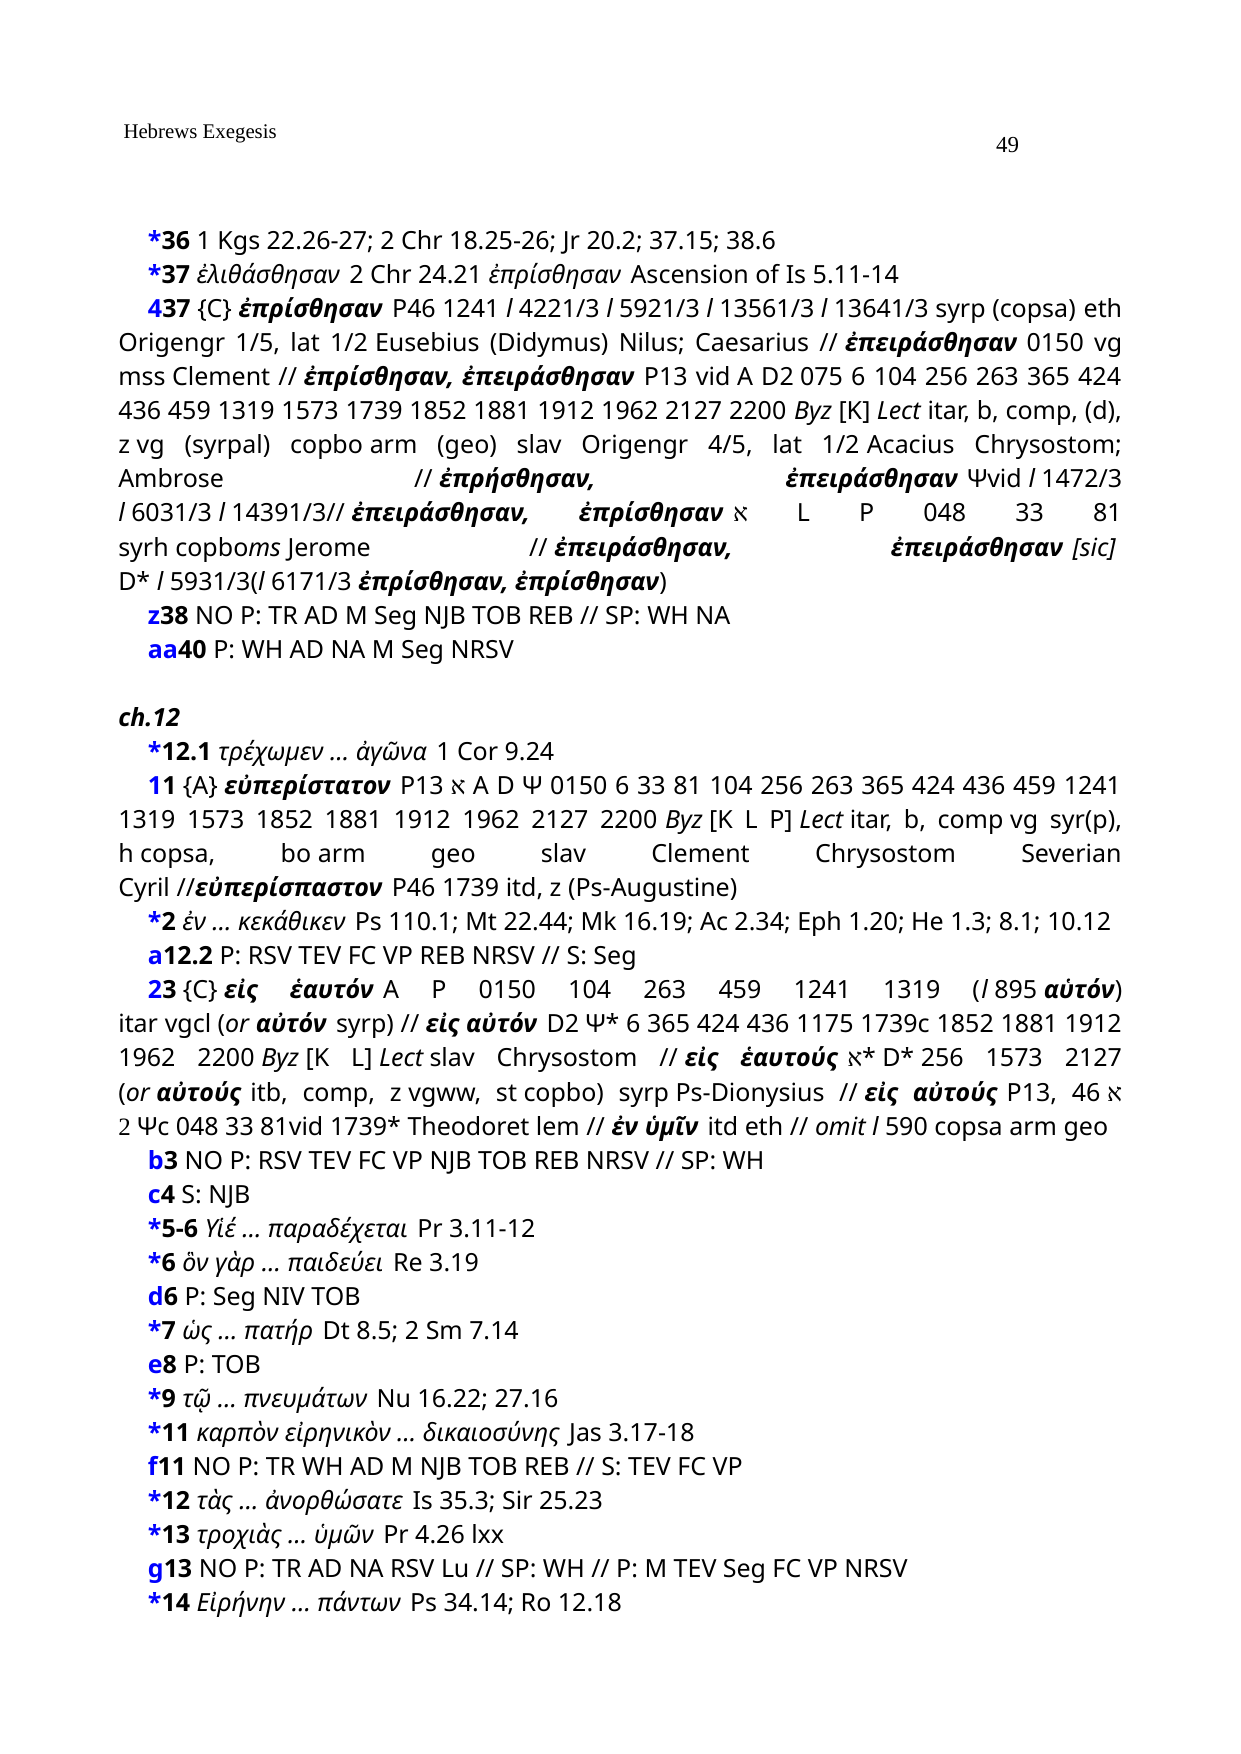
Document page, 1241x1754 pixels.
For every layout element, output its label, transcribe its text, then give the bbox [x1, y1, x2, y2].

text *2 ἐν … κεκάθικεν Ps 110.1; Mt 22.44; Mk 16.19; Ac 2.34; Eph 1.20; He 1.3; 8.1; 10.12 [118, 904, 1122, 938]
text *6 ὃν γὰρ … παιδεύει Re 3.19 [118, 1244, 1122, 1278]
subtitle ch.12 [118, 699, 1108, 733]
text aa40 P: WH AD NA M Seg NRSV [118, 631, 1122, 665]
text e8 P: TOB [118, 1347, 1122, 1381]
text *12.1 τρέχωμεν … ἀγῶνα 1 Cor 9.24 [118, 733, 1122, 768]
text f11 NO P: TR WH AD M NJB TOB REB // S: TEV FC VP [118, 1449, 1122, 1483]
text 437 {C} ἐπρίσθησαν P46 1241 l 4221/3 l 5921/3 l 13561/3 l 13641/3 syrp (copsa) eth Origengr 1/5, lat 1/2 Eusebius (Didymus) Nilus; Caesarius // ἐπειράσθησαν 0150 vg mss Clement // ἐπρίσθησαν, ἐπειράσθησαν P13 vid A D2 075 6 104 256 263 365 424 436 459 1319 1573 1739 1852 1881 1912 1962 2127 2200 Byz [K] Lect itar, b, comp, (d), z vg (syrpal) copbo arm (geo) slav Origengr 4/5, lat 1/2 Acacius Chrysostom; Ambrose // ἐπρήσθησαν, ἐπειράσθησαν Ψvid l 1472/3 l 6031/3 l 14391/3// ἐπειράσθησαν, ἐπρίσθησαν א L P 048 33 81 syrh copboms Jerome // ἐπειράσθησαν, ἐπειράσθησαν [sic] D* l 5931/3(l 6171/3 ἐπρίσθησαν, ἐπρίσθησαν) [118, 291, 1122, 597]
text a12.2 P: RSV TEV FC VP REB NRSV // S: Seg [118, 938, 1122, 972]
text *7 ὡς … πατήρ Dt 8.5; 2 Sm 7.14 [118, 1313, 1122, 1347]
text b3 NO P: RSV TEV FC VP NJB TOB REB NRSV // SP: WH [118, 1142, 1122, 1176]
text g13 NO P: TR AD NA RSV Lu // SP: WH // P: M TEV Seg FC VP NRSV [118, 1551, 1122, 1585]
text *5-6 Υἱέ … παραδέχεται Pr 3.11-12 [118, 1210, 1122, 1244]
text *9 τῷ … πνευμάτων Nu 16.22; 27.16 [118, 1381, 1122, 1415]
text *36 1 Kgs 22.26-27; 2 Chr 18.25-26; Jr 20.2; 37.15; 38.6 [118, 223, 1122, 257]
text d6 P: Seg NIV TOB [118, 1278, 1122, 1313]
text 11 {A} εὐπερίστατον P13 א A D Ψ 0150 6 33 81 104 256 263 365 424 436 459 1241 1319 1573 1852 1881 1912 1962 2127 2200 Byz [K L P] Lect itar, b, comp vg syr(p), h copsa, bo arm geo slav Clement Chrysostom Severian Cyril //εὐπερίσπαστον P46 1739 itd, z (Ps-Augustine) [118, 768, 1122, 904]
text c4 S: NJB [118, 1176, 1122, 1210]
text *11 καρπὸν εἰρηνικὸν … δικαιοσύνης Jas 3.17-18 [118, 1415, 1122, 1449]
text *12 τὰς … ἀνορθώσατε Is 35.3; Sir 25.23 [118, 1483, 1122, 1517]
text *13 τροχιὰς … ὑμῶν Pr 4.26 lxx [118, 1517, 1122, 1551]
text *14 Εἰρήνην … πάντων Ps 34.14; Ro 12.18 [118, 1585, 1122, 1619]
text 23 {C} εἰς ἑαυτόν A P 0150 104 263 459 1241 1319 (l 895 αὑτόν) itar vgcl (or αὐτόν syrp) // εἰς αὐτόν D2 Ψ* 6 365 424 436 1175 1739c 1852 1881 1912 1962 2200 Byz [K L] Lect slav Chrysostom // εἰς ἑαυτούς א* D* 256 1573 2127 (or αὐτούς itb, comp, z vgww, st copbo) syrp Ps-Dionysius // εἰς αὐτούς P13, 46 א2 Ψc 048 33 81vid 1739* Theodoret lem // ἐν ὑμῖν itd eth // omit l 590 copsa arm geo [118, 972, 1122, 1142]
text z38 NO P: TR AD M Seg NJB TOB REB // SP: WH NA [118, 597, 1122, 631]
text *37 ἐλιθάσθησαν 2 Chr 24.21 ἐπρίσθησαν Ascension of Is 5.11-14 [118, 257, 1122, 291]
